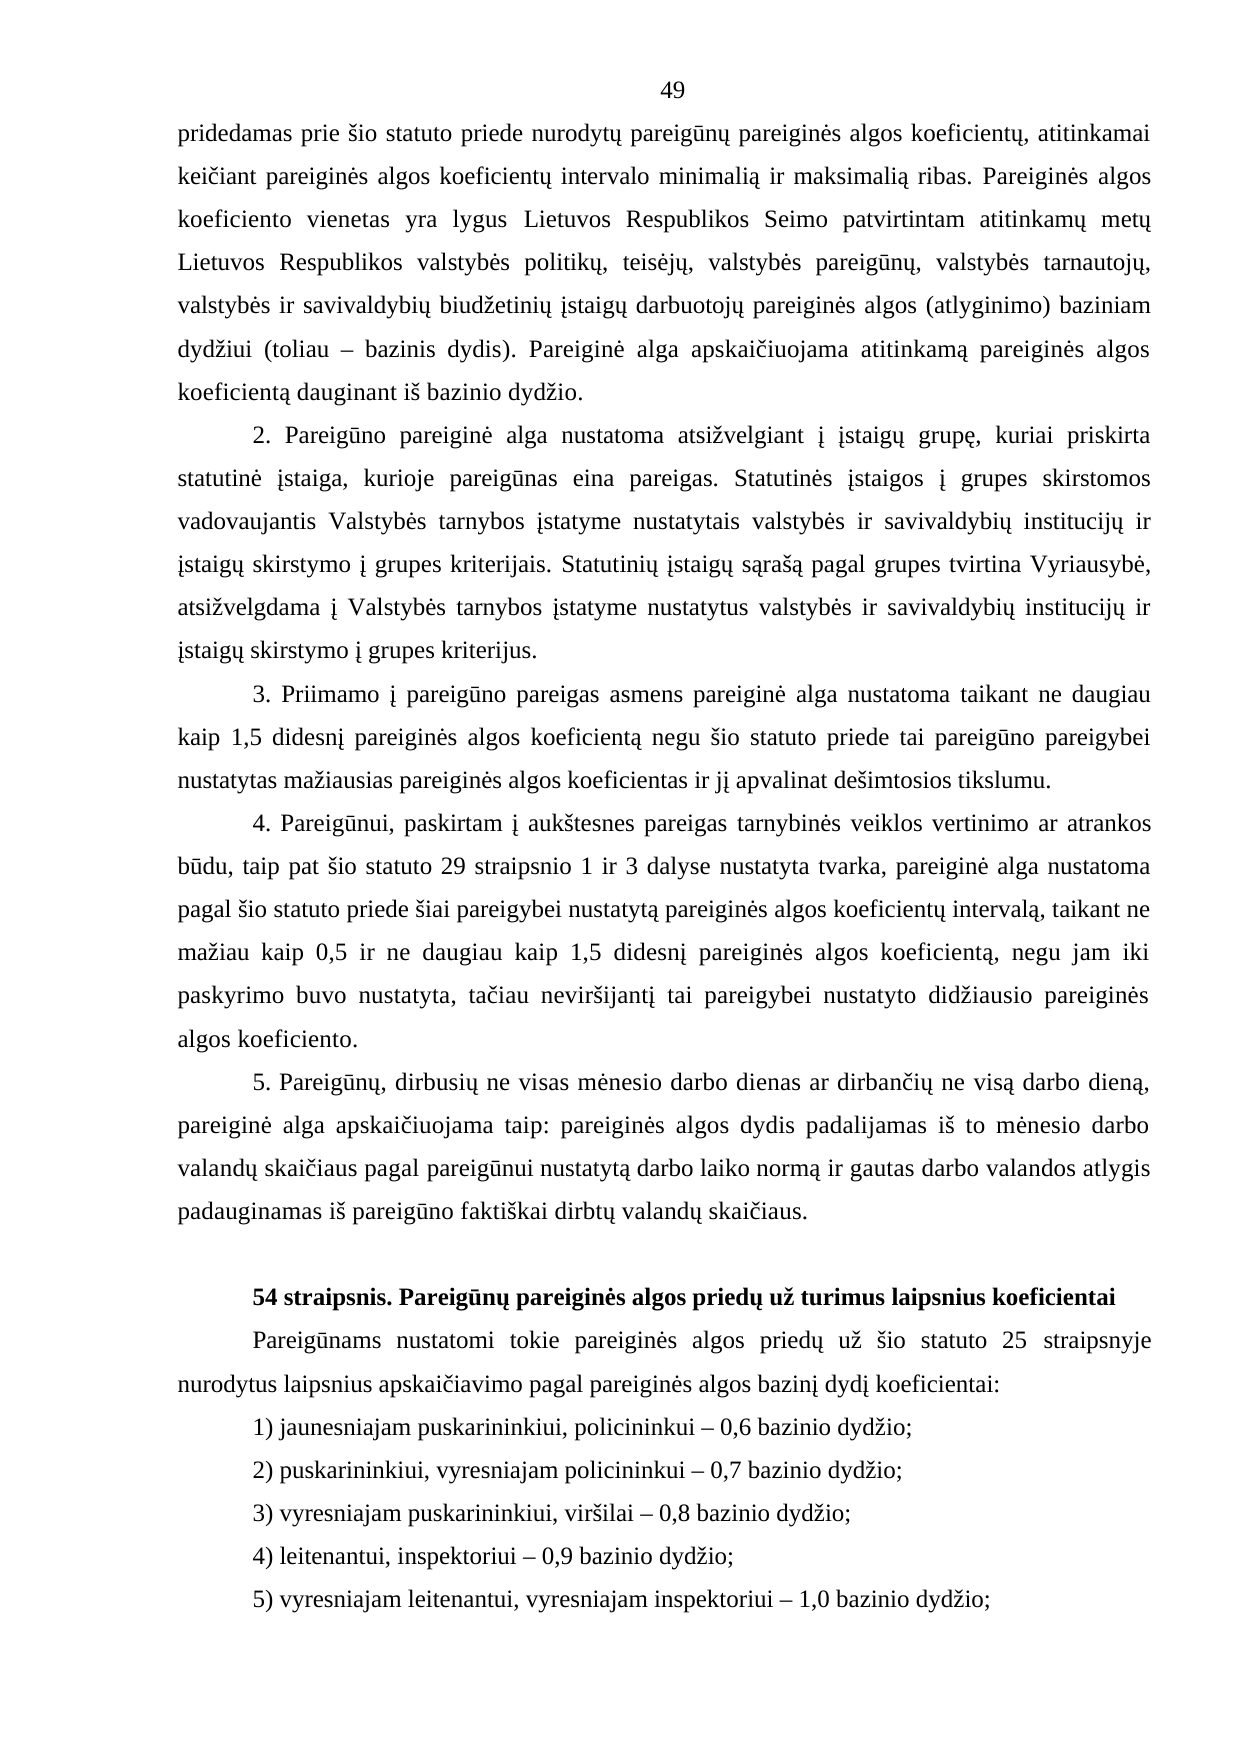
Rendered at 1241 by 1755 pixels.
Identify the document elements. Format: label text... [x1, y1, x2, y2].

text 5) vyresniajam leitenantui, vyresniajam inspektoriui – 1,0 bazinio dydžio; [177, 1584, 1152, 1613]
text 2) puskarininkiui, vyresniajam policininkui – 0,7 bazinio dydžio; [177, 1455, 1152, 1484]
text 3) vyresniajam puskarininkiui, viršilai – 0,8 bazinio dydžio; [177, 1498, 1152, 1527]
text 2. Pareigūno pareiginė alga nustatoma atsižvelgiant į įstaigų grupę, kuriai priskirta statutinė įstaiga, kurioje pareigūnas eina pareigas. Statutinės įstaigos į grupes skirstomos vadovaujantis Valstybės tarnybos įstatyme nustatytais valstybės ir savivaldybių institucijų ir įstaigų skirstymo į grupes kriterijais. Statutinių įstaigų sąrašą pagal grupes tvirtina Vyriausybė, atsižvelgdama į Valstybės tarnybos įstatyme nustatytus valstybės ir savivaldybių institucijų ir įstaigų skirstymo į grupes kriterijus. [177, 420, 1152, 664]
text 3. Priimamo į pareigūno pareigas asmens pareiginė alga nustatoma taikant ne daugiau kaip 1,5 didesnį pareiginės algos koeficientą negu šio statuto priede tai pareigūno pareigybei nustatytas mažiausias pareiginės algos koeficientas ir jį apvalinat dešimtosios tikslumu. [177, 679, 1152, 794]
text 1) jaunesniajam puskarininkiui, policininkui – 0,6 bazinio dydžio; [177, 1412, 1152, 1441]
text 4. Pareigūnui, paskirtam į aukštesnes pareigas tarnybinės veiklos vertinimo ar atrankos būdu, taip pat šio statuto 29 straipsnio 1 ir 3 dalyse nustatyta tvarka, pareiginė alga nustatoma pagal šio statuto priede šiai pareigybei nustatytą pareiginės algos koeficientų intervalą, taikant ne mažiau kaip 0,5 ir ne daugiau kaip 1,5 didesnį pareiginės algos koeficientą, negu jam iki paskyrimo buvo nustatyta, tačiau neviršijantį tai pareigybei nustatyto didžiausio pareiginės algos koeficiento. [177, 808, 1152, 1052]
text 4) leitenantui, inspektoriui – 0,9 bazinio dydžio; [177, 1541, 1152, 1570]
text 5. Pareigūnų, dirbusių ne visas mėnesio darbo dienas ar dirbančių ne visą darbo dieną, pareiginė alga apskaičiuojama taip: pareiginės algos dydis padalijamas iš to mėnesio darbo valandų skaičiaus pagal pareigūnui nustatytą darbo laiko normą ir gautas darbo valandos atlygis padauginamas iš pareigūno faktiškai dirbtų valandų skaičiaus. [177, 1067, 1152, 1225]
text Pareigūnams nustatomi tokie pareiginės algos priedų už šio statuto 25 straipsnyje nurodytus laipsnius apskaičiavimo pagal pareiginės algos bazinį dydį koeficientai: [177, 1326, 1152, 1397]
text 54 straipsnis. Pareigūnų pareiginės algos priedų už turimus laipsnius koeficientai [177, 1282, 1152, 1311]
text pridedamas prie šio statuto priede nurodytų pareigūnų pareiginės algos koeficientų, atitinkamai keičiant pareiginės algos koeficientų intervalo minimalią ir maksimalią ribas. Pareiginės algos koeficiento vienetas yra lygus Lietuvos Respublikos Seimo patvirtintam atitinkamų metų Lietuvos Respublikos valstybės politikų, teisėjų, valstybės pareigūnų, valstybės tarnautojų, valstybės ir savivaldybių biudžetinių įstaigų darbuotojų pareiginės algos (atlyginimo) baziniam dydžiui (toliau – bazinis dydis). Pareiginė alga apskaičiuojama atitinkamą pareiginės algos koeficientą dauginant iš bazinio dydžio. [177, 118, 1152, 406]
